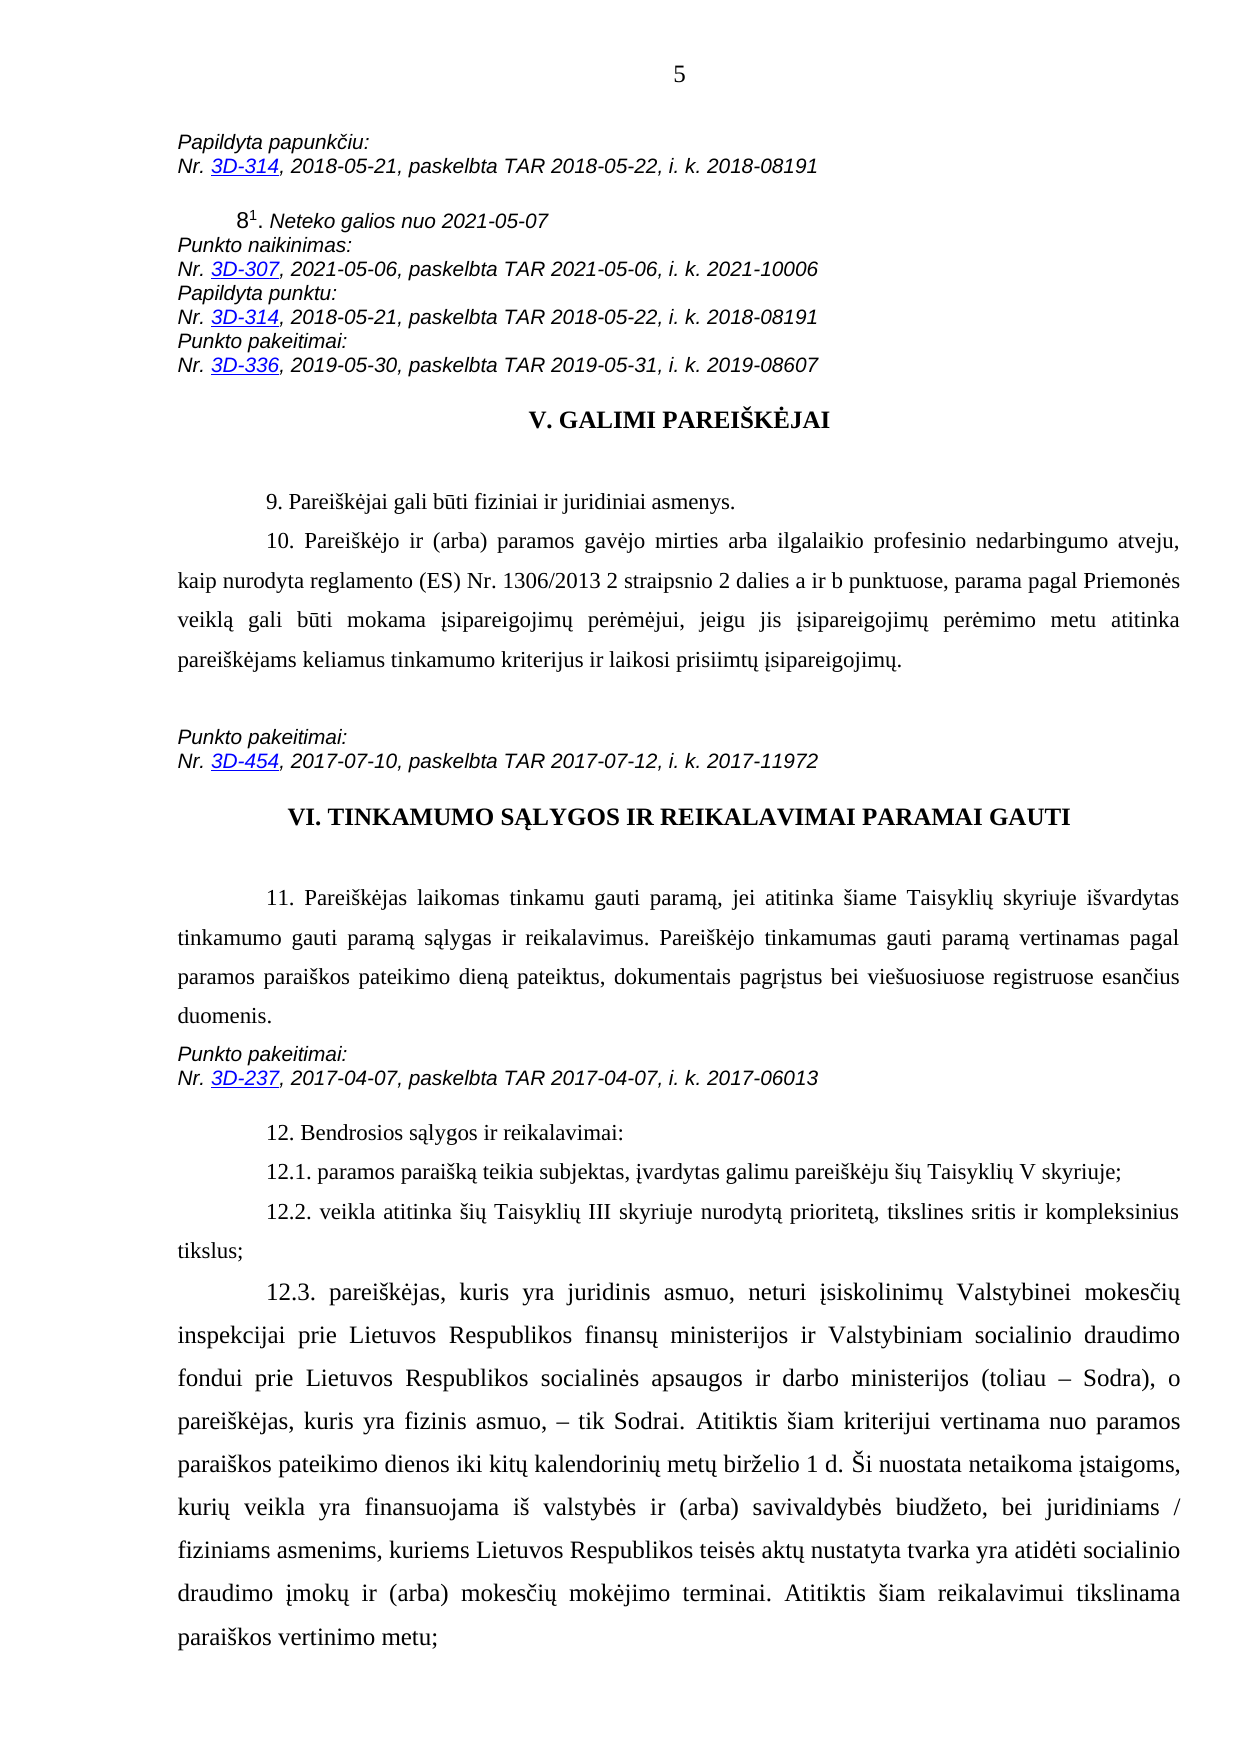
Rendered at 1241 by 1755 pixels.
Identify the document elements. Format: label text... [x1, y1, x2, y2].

text Nr. 3D-314, 2018-05-21, paskelbta TAR 2018-05-22, i. k. 2018-08191 [177, 305, 1181, 329]
text Punkto pakeitimai: [177, 725, 1181, 749]
text 12.1. paramos paraišką teikia subjektas, įvardytas galimu pareiškėju šių Taisyklių V skyriuje; [177, 1158, 1181, 1184]
text vI. TINKAMUMO SĄLYGOS IR REIKALAVIMAI PARAMAI GAUTI [177, 802, 1181, 830]
text 12. Bendrosios sąlygos ir reikalavimai: [177, 1119, 1181, 1145]
text Punkto naikinimas: [177, 233, 1181, 257]
text Nr. 3D-336, 2019-05-30, paskelbta TAR 2019-05-31, i. k. 2019-08607 [177, 353, 1181, 377]
text Nr. 3D-307, 2021-05-06, paskelbta TAR 2021-05-06, i. k. 2021-10006 [177, 257, 1181, 281]
text 12.3. pareiškėjas, kuris yra juridinis asmuo, neturi įsiskolinimų Valstybinei mokesčių inspekcijai prie Lietuvos Respublikos finansų ministerijos ir Valstybiniam socialinio draudimo fondui prie Lietuvos Respublikos socialinės apsaugos ir darbo ministerijos (toliau – Sodra), o pareiškėjas, kuris yra fizinis asmuo, – tik Sodrai. Atitiktis šiam kriterijui vertinama nuo paramos paraiškos pateikimo dienos iki kitų kalendorinių metų birželio 1 d. Ši nuostata netaikoma įstaigoms, kurių veikla yra finansuojama iš valstybės ir (arba) savivaldybės biudžeto, bei juridiniams / fiziniams asmenims, kuriems Lietuvos Respublikos teisės aktų nustatyta tvarka yra atidėti socialinio draudimo įmokų ir (arba) mokesčių mokėjimo terminai. Atitiktis šiam reikalavimui tikslinama paraiškos vertinimo metu; [177, 1277, 1181, 1650]
text 10. Pareiškėjo ir (arba) paramos gavėjo mirties arba ilgalaikio profesinio nedarbingumo atveju, kaip nurodyta reglamento (ES) Nr. 1306/2013 2 straipsnio 2 dalies a ir b punktuose, parama pagal Priemonės veiklą gali būti mokama įsipareigojimų perėmėjui, jeigu jis įsipareigojimų perėmimo metu atitinka pareiškėjams keliamus tinkamumo kriterijus ir laikosi prisiimtų įsipareigojimų. [177, 527, 1181, 672]
text 12.2. veikla atitinka šių Taisyklių III skyriuje nurodytą prioritetą, tikslines sritis ir kompleksinius tikslus; [177, 1198, 1181, 1263]
text Papildyta punktu: [177, 281, 1181, 305]
text Papildyta papunkčiu: [177, 130, 1181, 154]
text Punkto pakeitimai: [177, 329, 1181, 353]
text 81. Neteko galios nuo 2021-05-07 [177, 207, 1181, 233]
text Nr. 3D-454, 2017-07-10, paskelbta TAR 2017-07-12, i. k. 2017-11972 [177, 749, 1181, 773]
text 11. Pareiškėjas laikomas tinkamu gauti paramą, jei atitinka šiame Taisyklių skyriuje išvardytas tinkamumo gauti paramą sąlygas ir reikalavimus. Pareiškėjo tinkamumas gauti paramą vertinamas pagal paramos paraiškos pateikimo dieną pateiktus, dokumentais pagrįstus bei viešuosiuose registruose esančius duomenis. [177, 884, 1181, 1029]
text 9. Pareiškėjai gali būti fiziniai ir juridiniai asmenys. [177, 488, 1181, 514]
text Nr. 3D-314, 2018-05-21, paskelbta TAR 2018-05-22, i. k. 2018-08191 [177, 154, 1181, 178]
text Nr. 3D-237, 2017-04-07, paskelbta TAR 2017-04-07, i. k. 2017-06013 [177, 1066, 1181, 1090]
text Punkto pakeitimai: [177, 1042, 1181, 1066]
text V. GALIMI PAREIŠKĖJAI [177, 405, 1181, 434]
